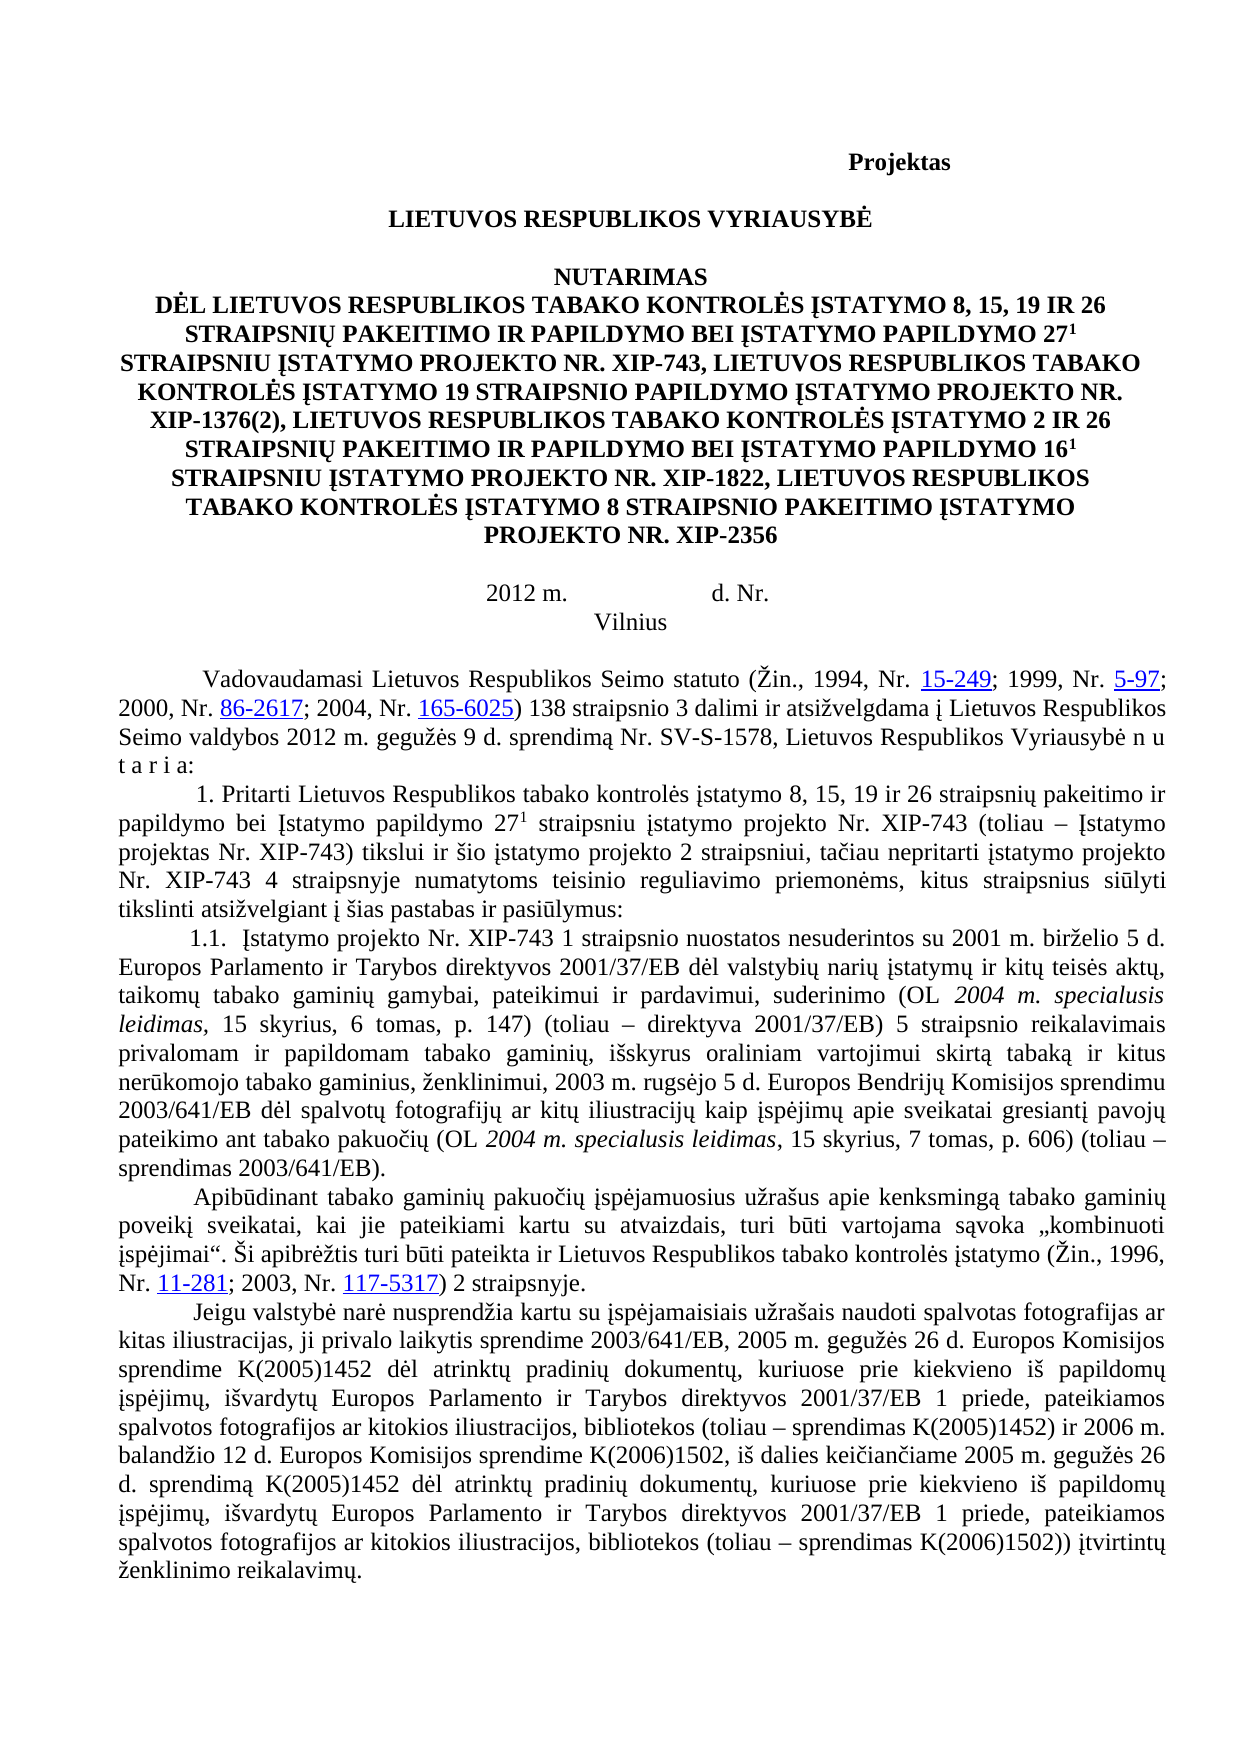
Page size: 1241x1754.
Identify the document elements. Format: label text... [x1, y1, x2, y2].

text 2012 m. d. Nr. [118, 578, 1143, 607]
text DĖL LIETUVOS RESPUBLIKOS TABAKO KONTROLĖS ĮSTATYMO 8, 15, 19 IR 26 STRAIPSNIŲ PAKEITIMO IR PAPILDYMO BEI ĮSTATYMO PAPILDYMO 271 STRAIPSNIU ĮSTATYMO PROJEKTO NR. XIP-743, LIETUVOS RESPUBLIKOS TABAKO KONTROLĖS ĮSTATYMO 19 STRAIPSNIO PAPILDYMO ĮSTATYMO PROJEKTO NR. XIP-1376(2), LIETUVOS RESPUBLIKOS TABAKO KONTROLĖS ĮSTATYMO 2 IR 26 STRAIPSNIŲ PAKEITIMO IR PAPILDYMO BEI ĮSTATYMO PAPILDYMO 161 STRAIPSNIU ĮSTATYMO PROJEKTO NR. XIP-1822, LIETUVOS RESPUBLIKOS TABAKO KONTROLĖS ĮSTATYMO 8 STRAIPSNIO PAKEITIMO ĮSTATYMO PROJEKTO NR. XIP-2356 [118, 291, 1143, 549]
text Vadovaudamasi Lietuvos Respublikos Seimo statuto (Žin., 1994, Nr. 15-249; 1999, Nr. 5-97; 2000, Nr. 86-2617; 2004, Nr. 165-6025) 138 straipsnio 3 dalimi ir atsižvelgdama į Lietuvos Respublikos Seimo valdybos 2012 m. gegužės 9 d. sprendimą Nr. SV-S-1578, Lietuvos Respublikos Vyriausybė n u t a r i a: [118, 664, 1167, 779]
text Apibūdinant tabako gaminių pakuočių įspėjamuosius užrašus apie kenksmingą tabako gaminių poveikį sveikatai, kai jie pateikiami kartu su atvaizdais, turi būti vartojama sąvoka „kombinuoti įspėjimai“. Ši apibrėžtis turi būti pateikta ir Lietuvos Respublikos tabako kontrolės įstatymo (Žin., 1996, Nr. 11-281; 2003, Nr. 117-5317) 2 straipsnyje. [118, 1182, 1167, 1297]
text Vilnius [118, 607, 1143, 636]
text 1. Pritarti Lietuvos Respublikos tabako kontrolės įstatymo 8, 15, 19 ir 26 straipsnių pakeitimo ir papildymo bei Įstatymo papildymo 271 straipsniu įstatymo projekto Nr. XIP-743 (toliau – Įstatymo projektas Nr. XIP-743) tikslui ir šio įstatymo projekto 2 straipsniui, tačiau nepritarti įstatymo projekto Nr. XIP-743 4 straipsnyje numatytoms teisinio reguliavimo priemonėms, kitus straipsnius siūlyti tikslinti atsižvelgiant į šias pastabas ir pasiūlymus: [118, 779, 1167, 923]
text Projektas [118, 147, 1143, 176]
text NUTARIMAS [118, 262, 1143, 291]
text LIETUVOS RESPUBLIKOS VYRIAUSYBĖ [118, 204, 1143, 233]
text Jeigu valstybė narė nusprendžia kartu su įspėjamaisiais užrašais naudoti spalvotas fotografijas ar kitas iliustracijas, ji privalo laikytis sprendime 2003/641/EB, 2005 m. gegužės 26 d. Europos Komisijos sprendime K(2005)1452 dėl atrinktų pradinių dokumentų, kuriuose prie kiekvieno iš papildomų įspėjimų, išvardytų Europos Parlamento ir Tarybos direktyvos 2001/37/EB 1 priede, pateikiamos spalvotos fotografijos ar kitokios iliustracijos, bibliotekos (toliau – sprendimas K(2005)1452) ir 2006 m. balandžio 12 d. Europos Komisijos sprendime K(2006)1502, iš dalies keičiančiame 2005 m. gegužės 26 d. sprendimą K(2005)1452 dėl atrinktų pradinių dokumentų, kuriuose prie kiekvieno iš papildomų įspėjimų, išvardytų Europos Parlamento ir Tarybos direktyvos 2001/37/EB 1 priede, pateikiamos spalvotos fotografijos ar kitokios iliustracijos, bibliotekos (toliau – sprendimas K(2006)1502)) įtvirtintų ženklinimo reikalavimų. [118, 1297, 1167, 1584]
text 1.1. Įstatymo projekto Nr. XIP-743 1 straipsnio nuostatos nesuderintos su 2001 m. birželio 5 d. Europos Parlamento ir Tarybos direktyvos 2001/37/EB dėl valstybių narių įstatymų ir kitų teisės aktų, taikomų tabako gaminių gamybai, pateikimui ir pardavimui, suderinimo (OL 2004 m. specialusis leidimas, 15 skyrius, 6 tomas, p. 147) (toliau – direktyva 2001/37/EB) 5 straipsnio reikalavimais privalomam ir papildomam tabako gaminių, išskyrus oraliniam vartojimui skirtą tabaką ir kitus nerūkomojo tabako gaminius, ženklinimui, 2003 m. rugsėjo 5 d. Europos Bendrijų Komisijos sprendimu 2003/641/EB dėl spalvotų fotografijų ar kitų iliustracijų kaip įspėjimų apie sveikatai gresiantį pavojų pateikimo ant tabako pakuočių (OL 2004 m. specialusis leidimas, 15 skyrius, 7 tomas, p. 606) (toliau – sprendimas 2003/641/EB). [118, 923, 1167, 1182]
